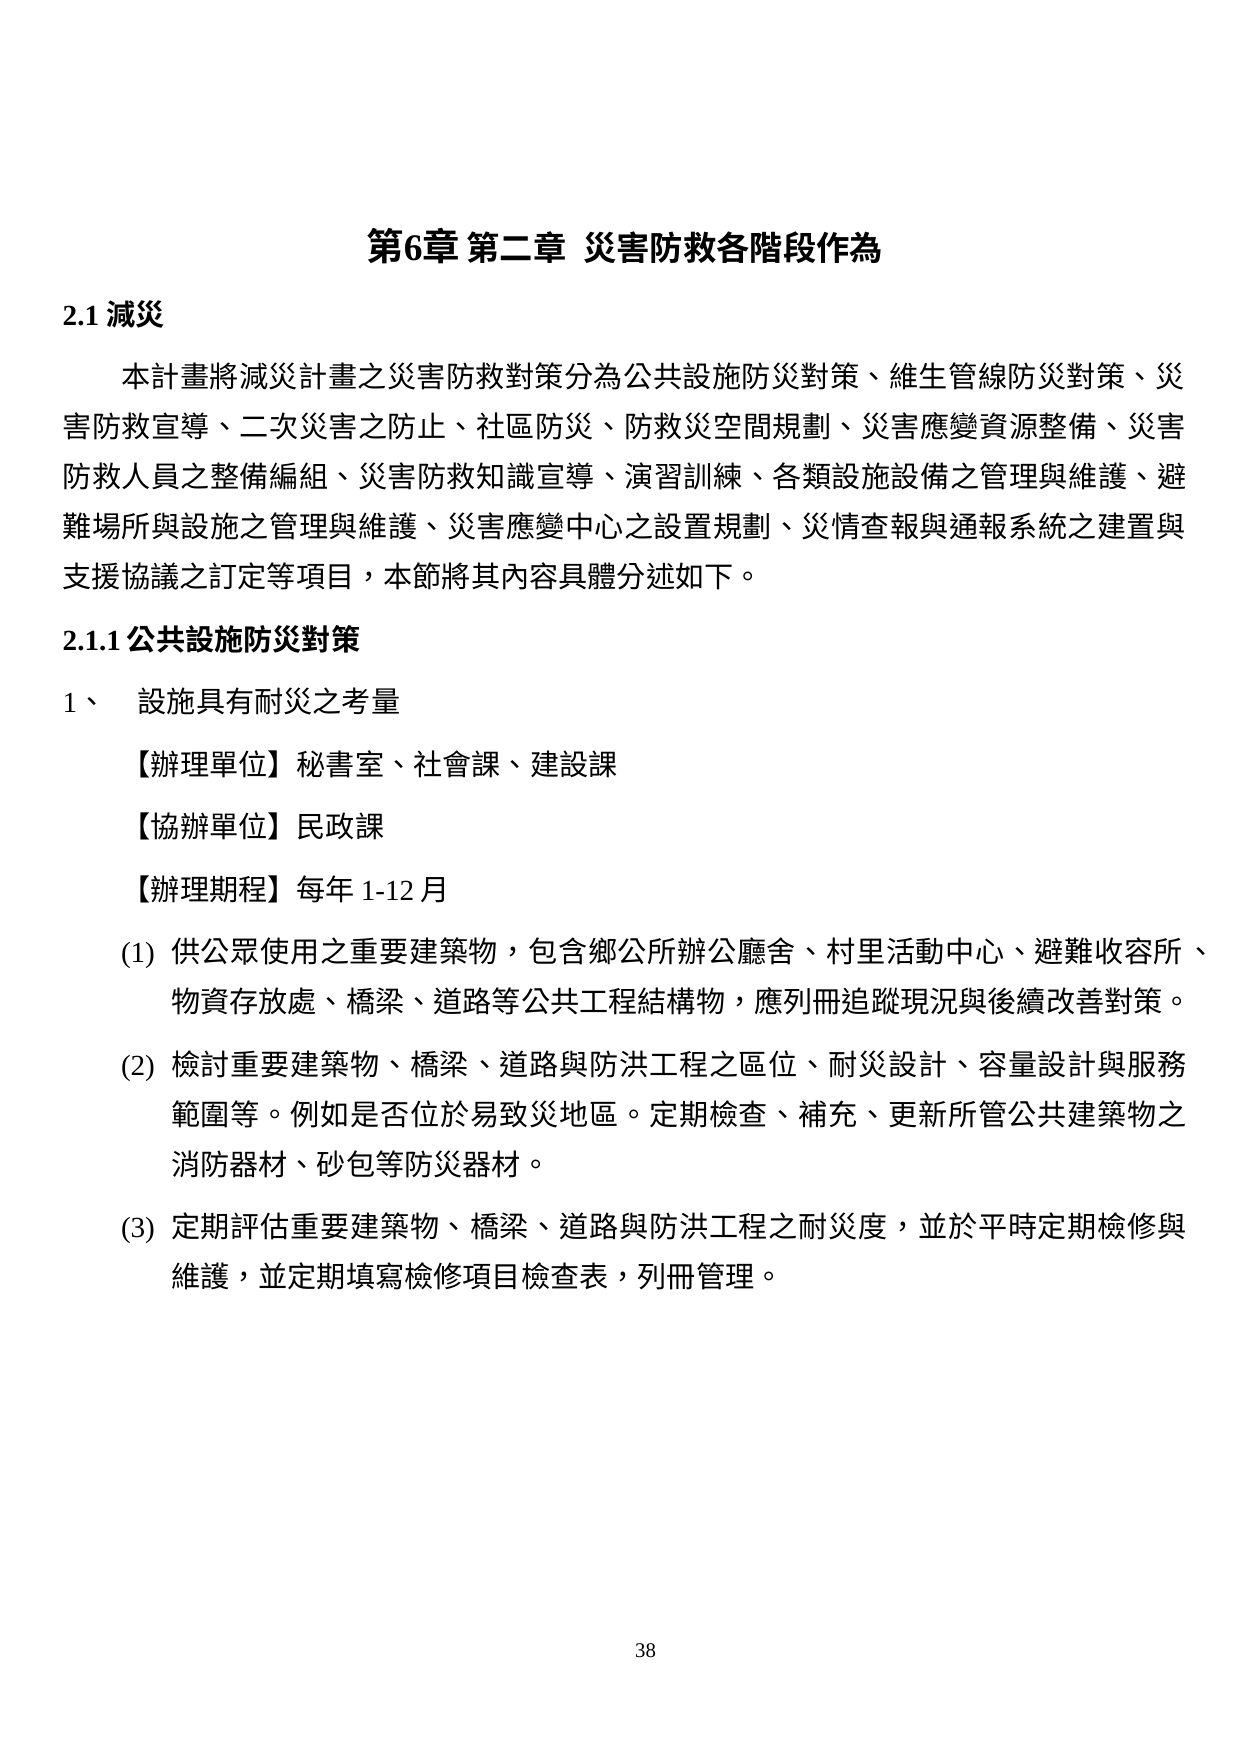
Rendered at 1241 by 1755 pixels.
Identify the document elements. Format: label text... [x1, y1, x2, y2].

text 【辦理期程】每年1-12月 [62, 858, 1186, 908]
list 檢討重要建築物、橋梁、道路與防洪工程之區位、耐災設計、容量設計與服務範圍等。例如是否位於易致災地區。定期檢查、補充、更新所管公共建築物之消防器材、砂包等防災器材。 [121, 1033, 1186, 1183]
list 定期評估重要建築物、橋梁、道路與防洪工程之耐災度，並於平時定期檢修與維護，並定期填寫檢修項目檢查表，列冊管理。 [121, 1196, 1186, 1296]
list 設施具有耐災之考量 [62, 671, 1186, 721]
text 【協辦單位】民政課 [62, 796, 1186, 846]
text 2.1.1公共設施防災對策 [62, 608, 1186, 658]
text 本計畫將減災計畫之災害防救對策分為公共設施防災對策、維生管線防災對策、災害防救宣導、二次災害之防止、社區防災、防救災空間規劃、災害應變資源整備、災害防救人員之整備編組、災害防救知識宣導、演習訓練、各類設施設備之管理與維護、避難場所與設施之管理與維護、災害應變中心之設置規劃、災情查報與通報系統之建置與支援協議之訂定等項目，本節將其內容具體分述如下。 [62, 346, 1186, 596]
text 【辦理單位】秘書室、社會課、建設課 [62, 733, 1186, 783]
subtitle 2.1 減災 [62, 283, 1186, 333]
subtitle 第二章 災害防救各階段作為 [62, 217, 1186, 271]
list 供公眾使用之重要建築物，包含鄉公所辦公廳舍、村里活動中心、避難收容所、物資存放處、橋梁、道路等公共工程結構物，應列冊追蹤現況與後續改善對策。 [121, 921, 1186, 1021]
